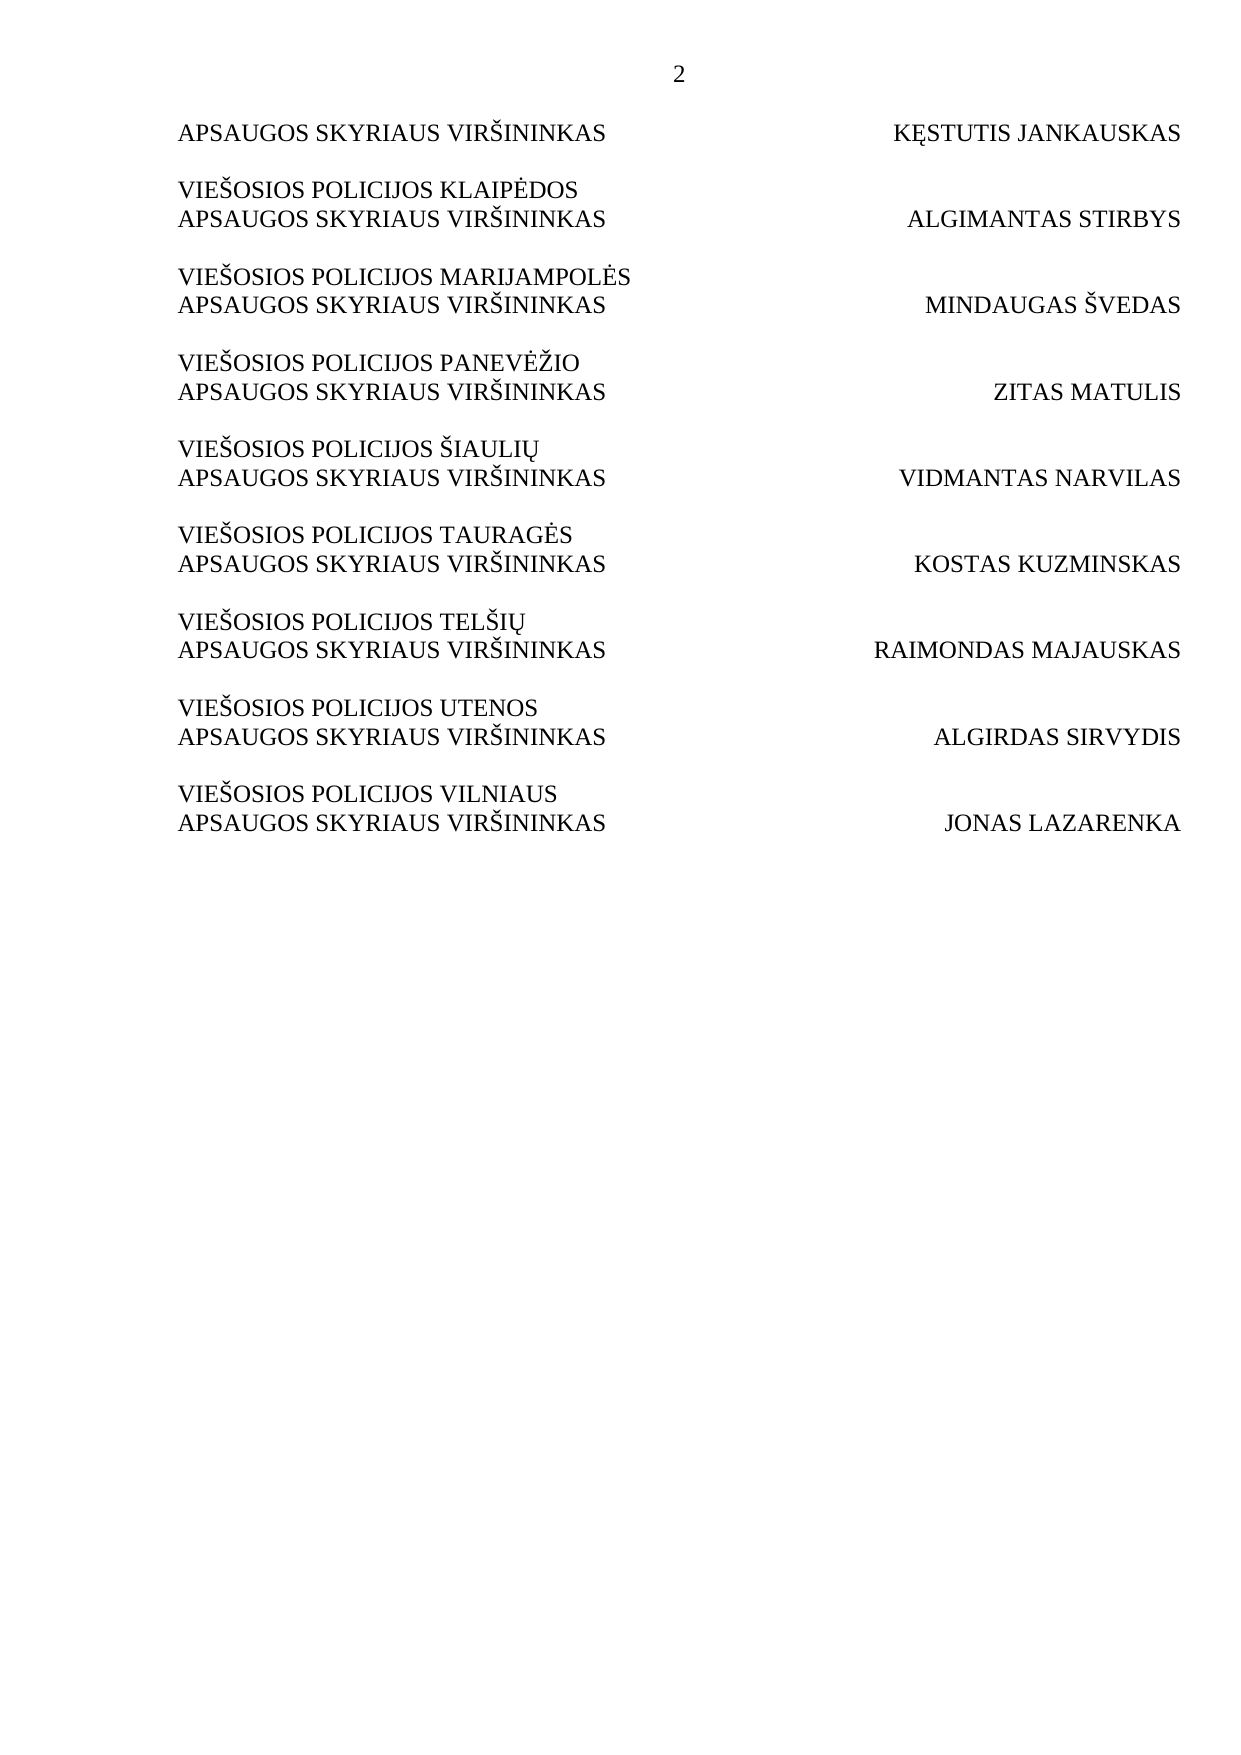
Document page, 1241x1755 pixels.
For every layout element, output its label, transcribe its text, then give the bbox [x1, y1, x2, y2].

text VIEŠOSIOS POLICIJOS ŠIAULIŲ [177, 434, 1181, 463]
text VIEŠOSIOS POLICIJOS TAURAGĖS [177, 521, 1181, 549]
text APSAUGOS SKYRIAUS VIRŠININKAS VIDMANTAS NARVILAS [177, 463, 1181, 492]
text VIEŠOSIOS POLICIJOS VILNIAUS [177, 779, 1181, 808]
text VIEŠOSIOS POLICIJOS UTENOS [177, 693, 1181, 722]
text APSAUGOS SKYRIAUS VIRŠININKAS KOSTAS KUZMINSKAS [177, 549, 1181, 578]
text APSAUGOS SKYRIAUS VIRŠININKAS KĘSTUTIS JANKAUSKAS [177, 118, 1181, 147]
text APSAUGOS SKYRIAUS VIRŠININKAS RAIMONDAS MAJAUSKAS [177, 636, 1181, 664]
text VIEŠOSIOS POLICIJOS PANEVĖŽIO [177, 348, 1181, 377]
text APSAUGOS SKYRIAUS VIRŠININKAS MINDAUGAS ŠVEDAS [177, 291, 1181, 319]
text VIEŠOSIOS POLICIJOS MARIJAMPOLĖS [177, 262, 1181, 291]
text APSAUGOS SKYRIAUS VIRŠININKAS ALGIMANTAS STIRBYS [177, 204, 1181, 233]
text APSAUGOS SKYRIAUS VIRŠININKAS ALGIRDAS SIRVYDIS [177, 722, 1181, 751]
text APSAUGOS SKYRIAUS VIRŠININKAS ZITAS MATULIS [177, 377, 1181, 406]
text VIEŠOSIOS POLICIJOS TELŠIŲ [177, 607, 1181, 636]
text APSAUGOS SKYRIAUS VIRŠININKAS JONAS LAZARENKA [177, 808, 1181, 837]
text VIEŠOSIOS POLICIJOS KLAIPĖDOS [177, 176, 1181, 204]
